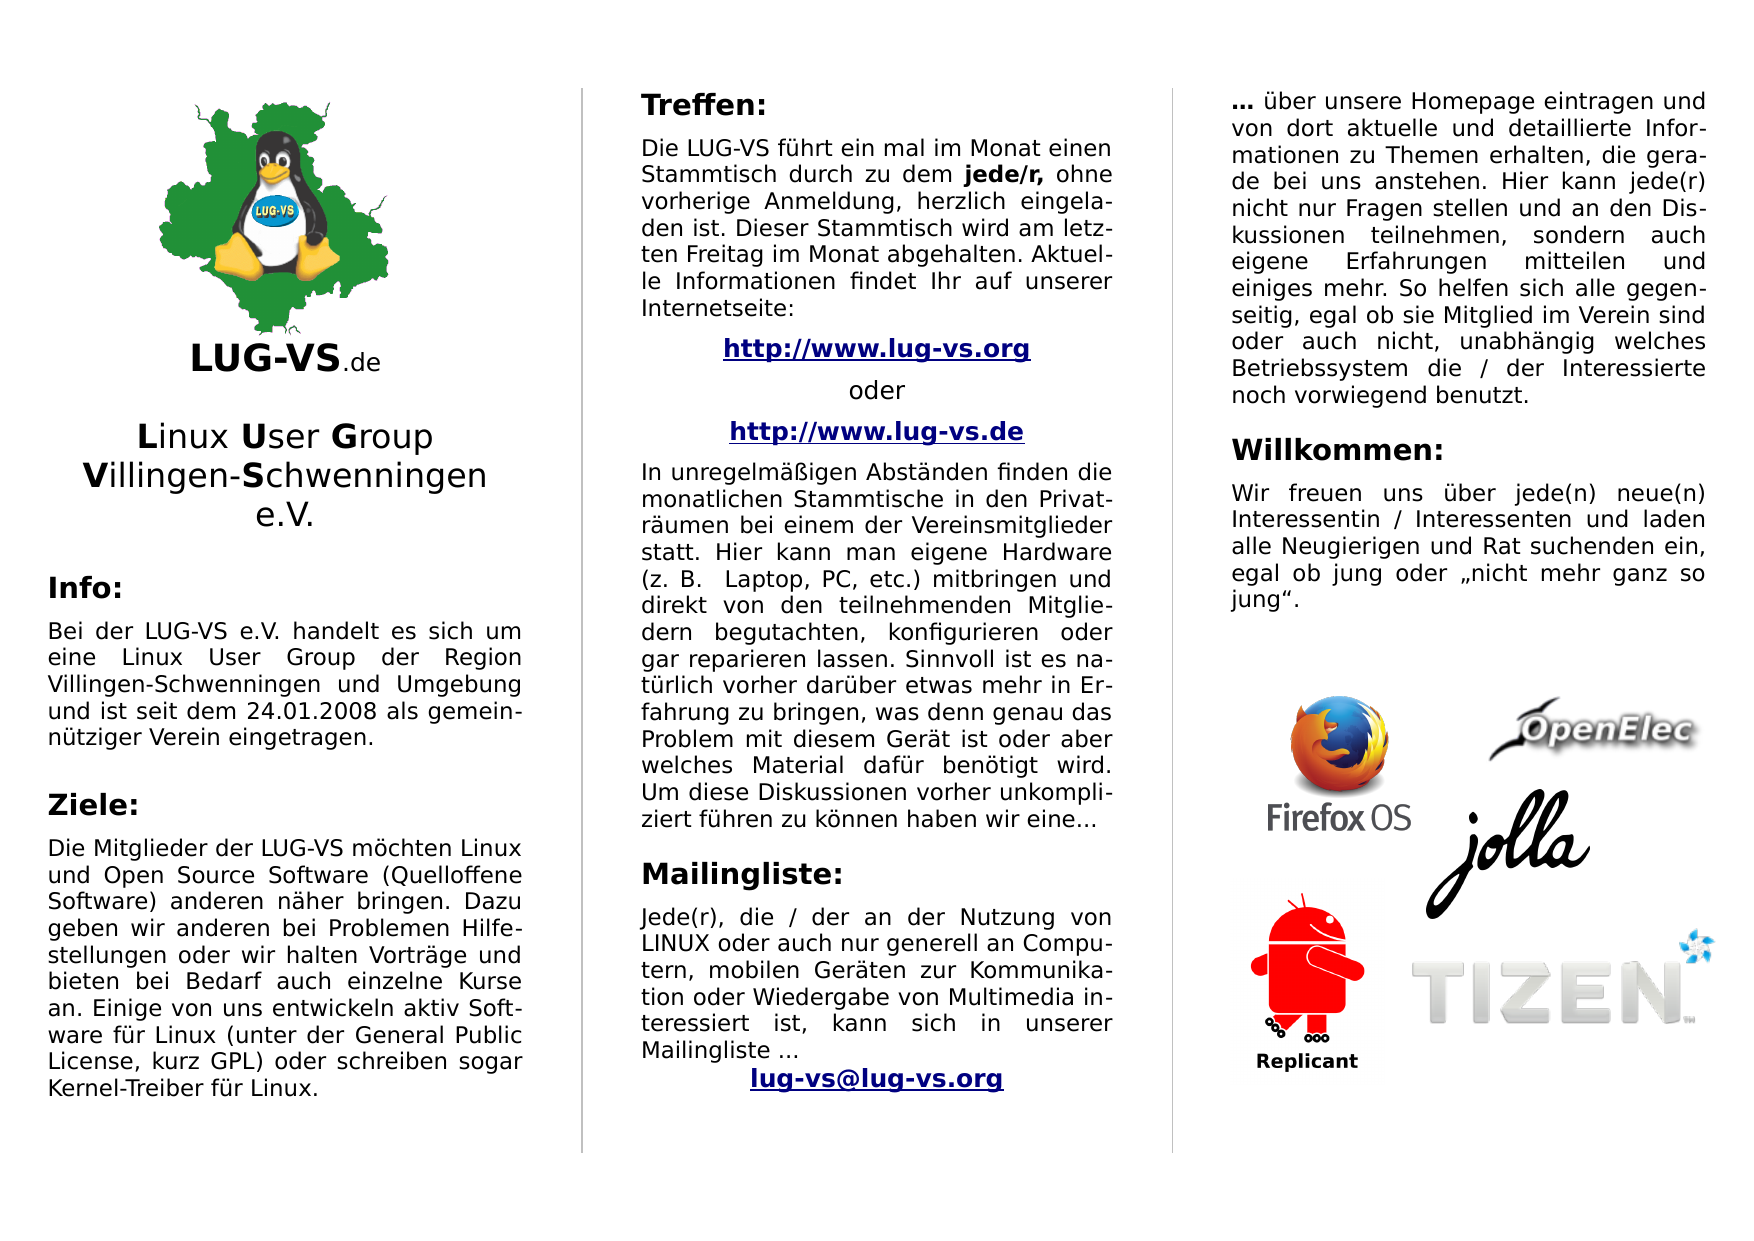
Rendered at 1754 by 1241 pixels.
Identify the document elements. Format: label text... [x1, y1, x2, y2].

text In unregelmäßigen Abständen finden die monatlichen Stammtische in den Privat­räumen bei einem der Vereinsmitglieder statt. Hier kann man eigene Hardware (z. B. Laptop, PC, etc.) mitbringen und direkt von den teilnehmenden Mitglie­dern begutachten, konfigurieren oder gar reparieren lassen. Sinnvoll ist es na­türlich vorher darüber etwas mehr in Er­fahrung zu bringen, was denn genau das Problem mit diesem Gerät ist oder aber welches Material dafür benötigt wird. Um diese Diskussionen vorher unkompli­ziert führen zu können haben wir eine... [641, 459, 1113, 832]
text oder [641, 376, 1113, 405]
picture [152, 95, 396, 337]
picture [1410, 926, 1718, 1028]
text Bei der LUG-VS e.V. handelt es sich um eine Linux User Group der Region Villingen-Schwenningen und Umgebung und ist seit dem 24.01.2008 als gemein­nütziger Verein eingetragen. [47, 618, 523, 751]
subtitle Mailingliste: [641, 857, 1113, 891]
text http://www.lug-vs.de [641, 417, 1113, 447]
text Die Mitglieder der LUG-VS möchten Linux und Open Source Software (Quelloffene Software) anderen näher bringen. Dazu geben wir anderen bei Problemen Hilfe­stellungen oder wir halten Vorträge und bieten bei Bedarf auch einzelne Kurse an. Einige von uns entwickeln aktiv Soft­ware für Linux (unter der General Public License, kurz GPL) oder schreiben sogar Kernel-Treiber für Linux. [47, 835, 523, 1102]
text Wir freuen uns über jede(n) neue(n) Interessentin / Interessenten und laden alle Neugierigen und Rat suchenden ein, egal ob jung oder „nicht mehr ganz so jung“. [1231, 480, 1707, 613]
text http://www.lug-vs.org [641, 334, 1113, 363]
subtitle LUG-VS.de [47, 113, 523, 380]
picture [1426, 789, 1590, 919]
subtitle Willkommen: [1231, 433, 1707, 467]
subtitle Treffen: [641, 88, 1113, 122]
picture [1268, 696, 1411, 831]
text … über unsere Homepage eintragen und von dort aktuelle und detaillierte Infor­mationen zu Themen erhalten, die gera­de bei uns anstehen. Hier kann jede(r) nicht nur Fragen stellen und an den Dis­kussionen teilnehmen, sondern auch eigene Erfahrungen mitteilen und einiges mehr. So helfen sich alle gegen­seitig, egal ob sie Mitglied im Verein sind oder auch nicht, unabhängig welches Betriebssystem die / der Interessierte noch vorwiegend benutzt. [1231, 88, 1707, 408]
text lug-vs@lug-vs.org [641, 1064, 1113, 1093]
subtitle Info: [47, 571, 523, 605]
subtitle Ziele: [47, 789, 523, 823]
subtitle Linux User Group Villingen-Schwenningen e.V. [47, 417, 523, 534]
text Die LUG-VS führt ein mal im Monat einen Stammtisch durch zu dem jede/r, ohne vorherige Anmeldung, herzlich eingela­den ist. Dieser Stammtisch wird am letz­ten Freitag im Monat abgehalten. Aktuel­le Informationen findet Ihr auf unserer Internetseite: [641, 135, 1113, 322]
text Jede(r), die / der an der Nutzung von LINUX oder auch nur generell an Compu­tern, mobilen Geräten zur Kommunika­tion oder Wiedergabe von Multimedia in­teressiert ist, kann sich in unserer Mailingliste ... [641, 904, 1113, 1064]
picture [1230, 878, 1385, 1085]
picture [1486, 695, 1709, 764]
